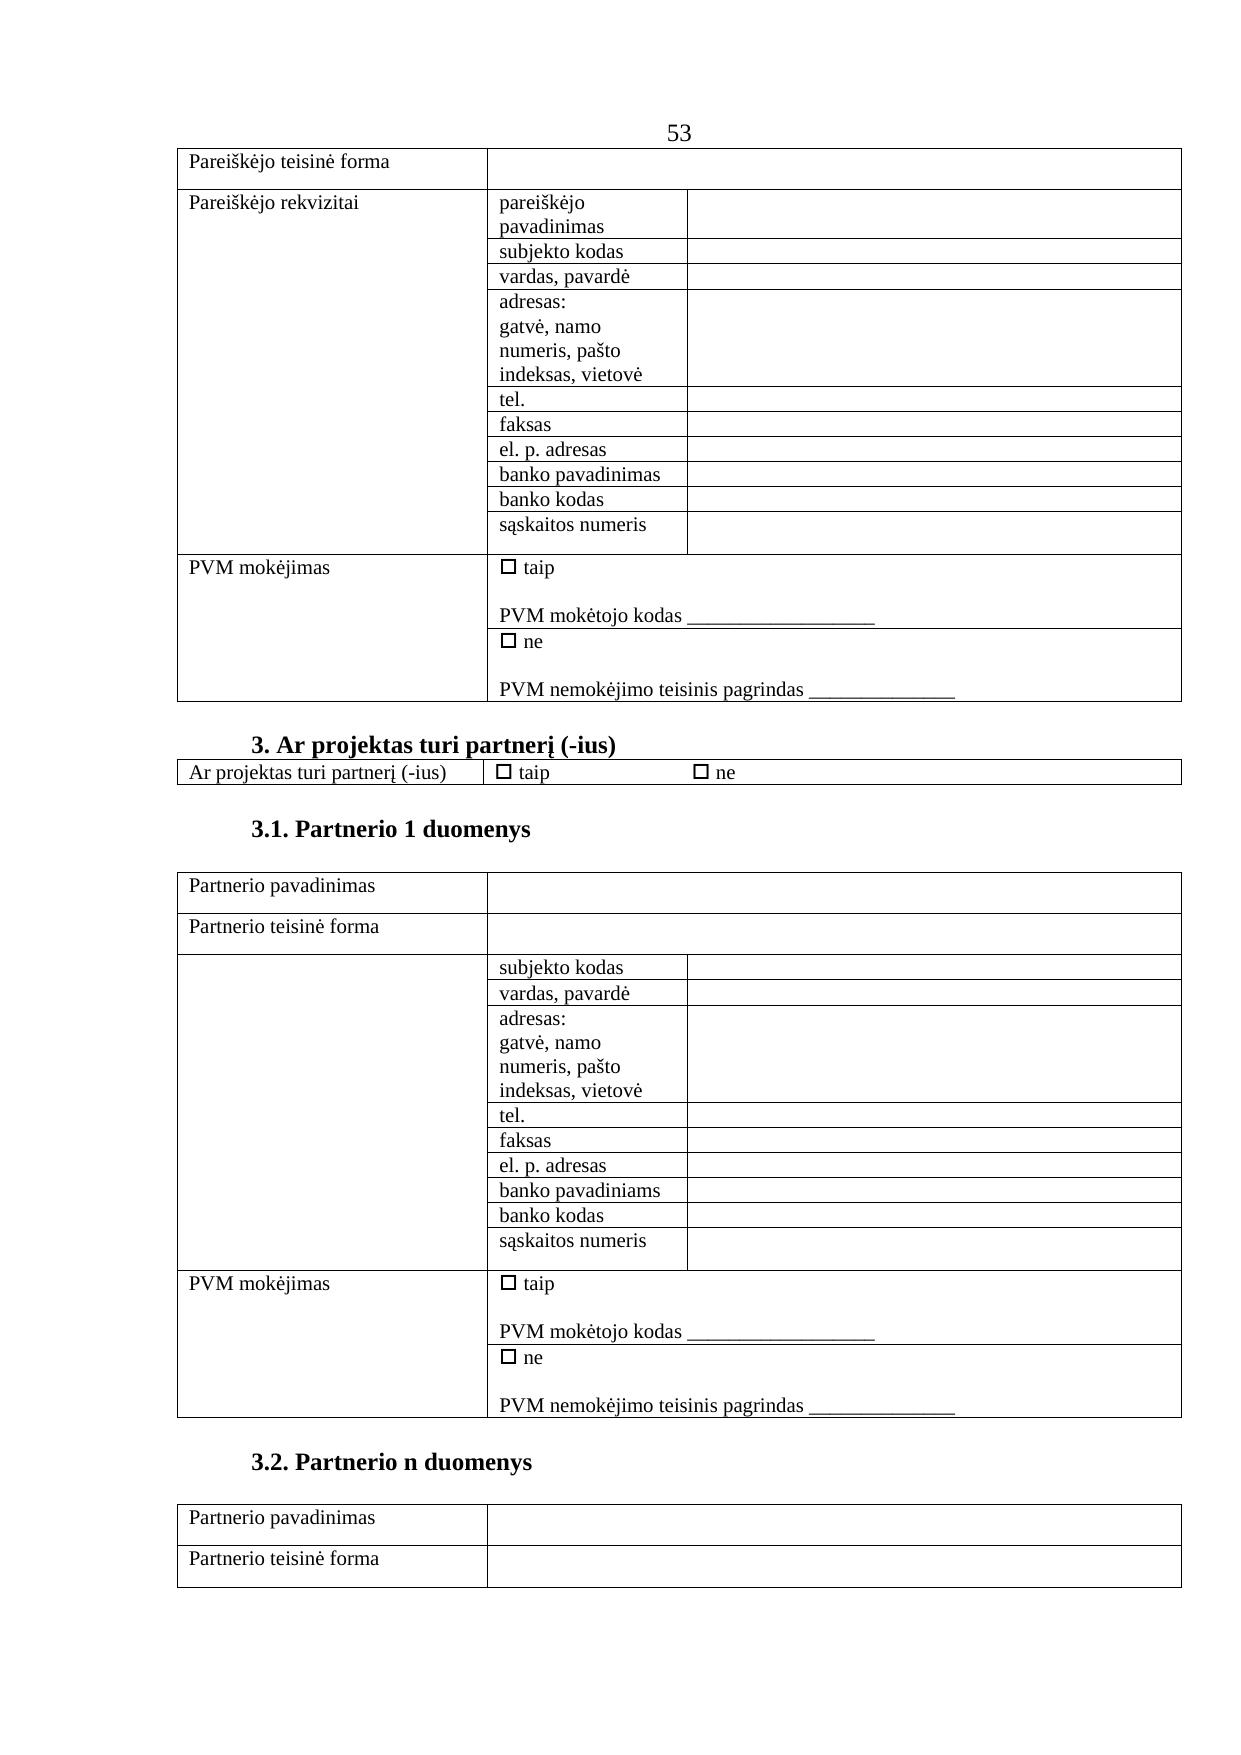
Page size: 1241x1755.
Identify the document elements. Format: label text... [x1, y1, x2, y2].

table_cell [688, 1006, 1181, 1102]
table_cell adresas: gatvė, namo numeris, pašto indeksas, vietovė [488, 290, 687, 386]
table_cell o taip PVM mokėtojo kodas __________________ [488, 1271, 1181, 1343]
table_cell vardas, pavardė [488, 980, 687, 1004]
table_cell [688, 1103, 1181, 1127]
table_cell tel. [488, 1103, 687, 1127]
table_cell [688, 264, 1181, 288]
text 3. Ar projektas turi partnerį (-ius) [177, 731, 1181, 759]
table_cell [688, 487, 1181, 511]
table_cell tel. [488, 387, 687, 411]
table_cell [488, 1546, 1181, 1587]
table_cell faksas [488, 1128, 687, 1152]
table_cell banko pavadiniams [488, 1178, 687, 1202]
table_cell el. p. adresas [488, 437, 687, 461]
table_cell [688, 1153, 1181, 1177]
table_cell o ne PVM nemokėjimo teisinis pagrindas ______________ [488, 1345, 1181, 1417]
table_cell adresas: gatvė, namo numeris, pašto indeksas, vietovė [488, 1006, 687, 1102]
table_cell subjekto kodas [488, 239, 687, 263]
table_cell pareiškėjo pavadinimas [488, 190, 687, 238]
table_header Pareiškėjo teisinė forma [178, 149, 487, 189]
table_cell [688, 239, 1181, 263]
table_cell sąskaitos numeris [488, 1228, 687, 1270]
table_cell [688, 462, 1181, 486]
table_cell banko kodas [488, 1203, 687, 1227]
table_cell [688, 1178, 1181, 1202]
table_header [488, 149, 1181, 189]
table_cell banko pavadinimas [488, 462, 687, 486]
table_cell PVM mokėjimas [178, 555, 487, 701]
table_cell [688, 1203, 1181, 1227]
table_cell [688, 1228, 1181, 1270]
table_cell [688, 190, 1181, 238]
table_cell Pareiškėjo rekvizitai [178, 190, 487, 554]
table_cell [688, 980, 1181, 1004]
table_cell sąskaitos numeris [488, 512, 687, 554]
table_cell PVM mokėjimas [178, 1271, 487, 1417]
table_cell vardas, pavardė [488, 264, 687, 288]
table_cell [688, 955, 1181, 979]
table_cell [688, 387, 1181, 411]
table_header [488, 873, 1181, 913]
table_cell Partnerio teisinė forma [178, 914, 487, 954]
table_header [488, 1505, 1181, 1545]
table_cell [178, 955, 487, 1270]
table_cell banko kodas [488, 487, 687, 511]
table_cell o ne PVM nemokėjimo teisinis pagrindas ______________ [488, 629, 1181, 701]
table_header Partnerio pavadinimas [178, 873, 487, 913]
table_header Ar projektas turi partnerį (-ius) [178, 760, 483, 784]
table_cell [488, 914, 1181, 954]
table_cell [688, 512, 1181, 554]
table_cell el. p. adresas [488, 1153, 687, 1177]
table_cell o taip PVM mokėtojo kodas __________________ [488, 555, 1181, 627]
table_cell [688, 290, 1181, 386]
table_cell [688, 437, 1181, 461]
table_cell Partnerio teisinė forma [178, 1546, 487, 1587]
text 3.2. Partnerio n duomenys [177, 1447, 1181, 1475]
table_cell subjekto kodas [488, 955, 687, 979]
table_cell [688, 1128, 1181, 1152]
text 3.1. Partnerio 1 duomenys [177, 814, 1181, 843]
table_header o taip o ne [484, 760, 1181, 784]
table_header Partnerio pavadinimas [178, 1505, 487, 1545]
table_cell faksas [488, 412, 687, 436]
table_cell [688, 412, 1181, 436]
